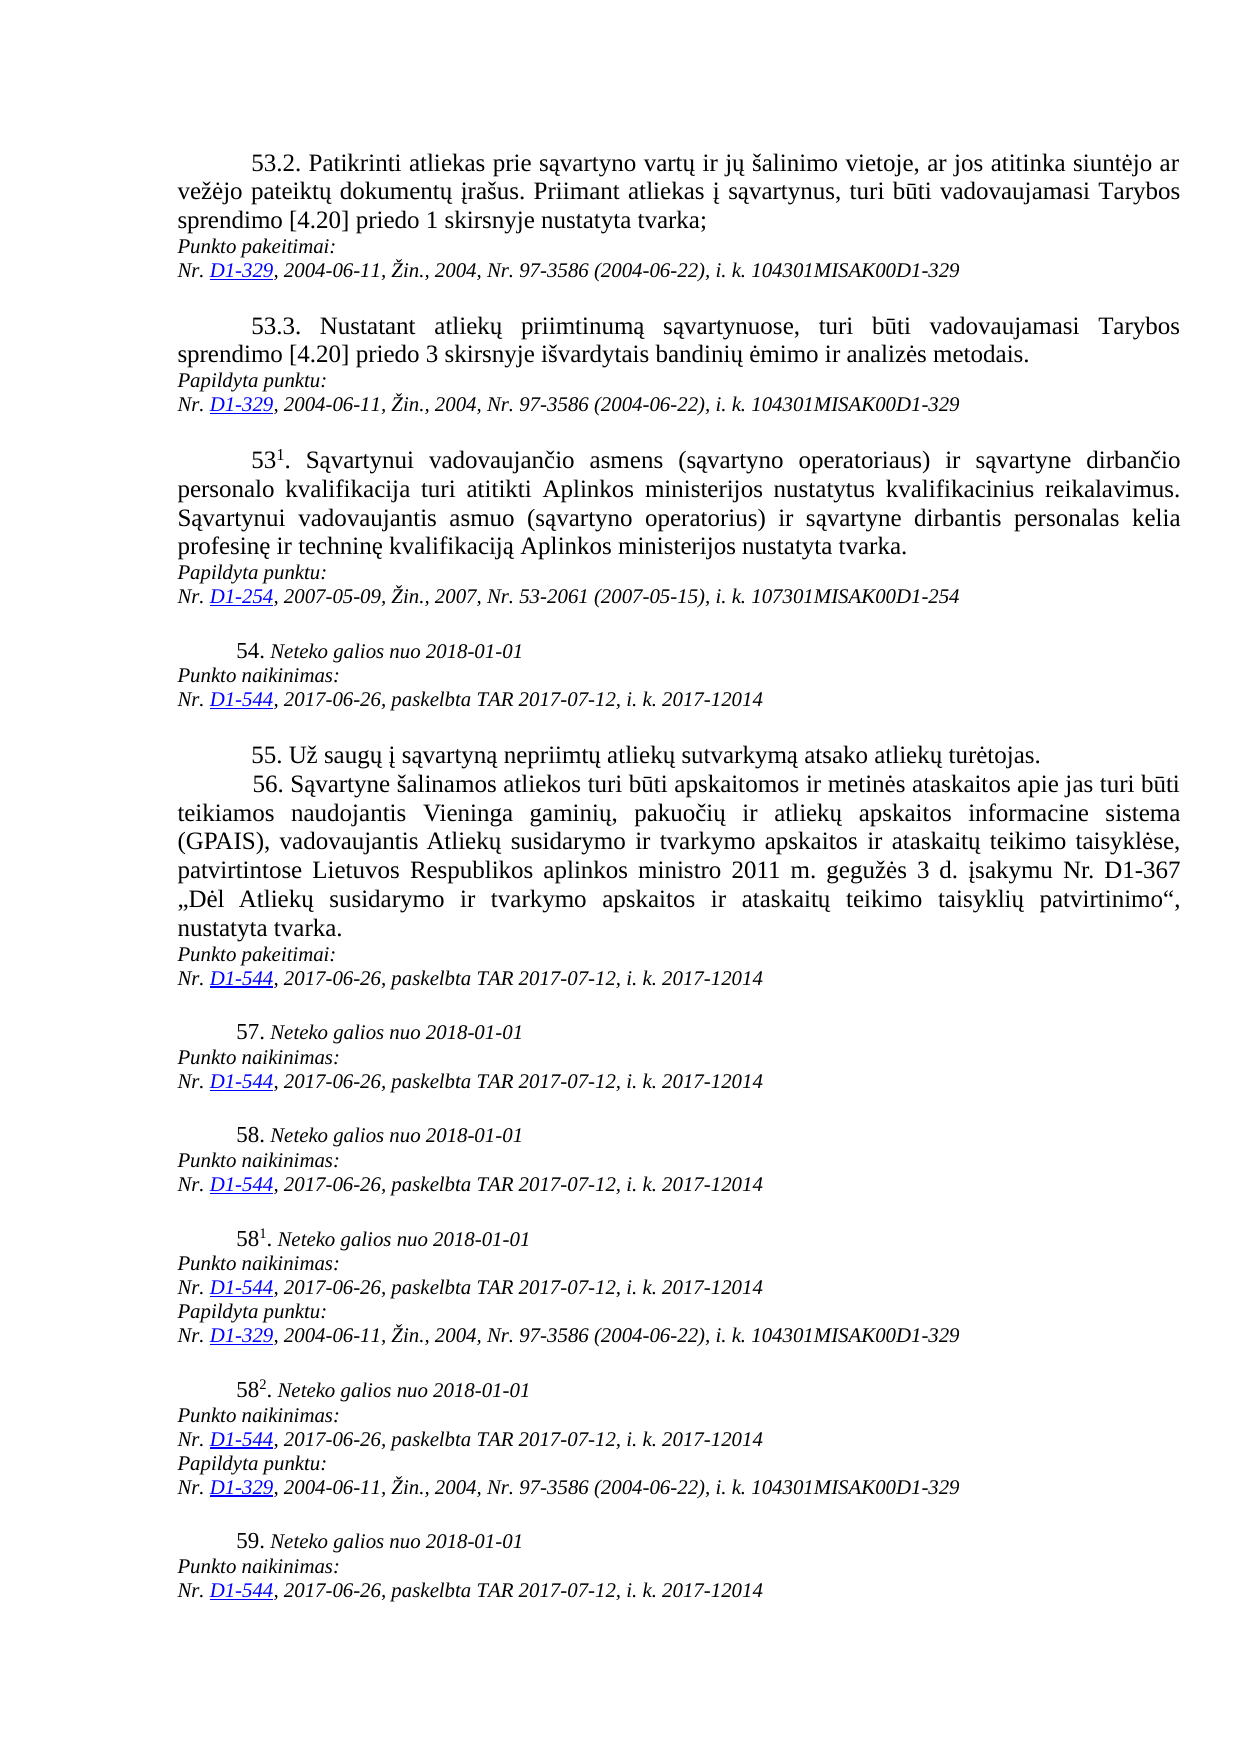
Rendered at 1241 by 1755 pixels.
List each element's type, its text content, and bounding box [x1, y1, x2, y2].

text Nr. D1-544, 2017-06-26, paskelbta TAR 2017-07-12, i. k. 2017-12014 [177, 1578, 1181, 1602]
text 54. Neteko galios nuo 2018-01-01 [177, 637, 1181, 663]
text Nr. D1-544, 2017-06-26, paskelbta TAR 2017-07-12, i. k. 2017-12014 [177, 966, 1181, 989]
text Nr. D1-544, 2017-06-26, paskelbta TAR 2017-07-12, i. k. 2017-12014 [177, 1427, 1181, 1451]
text Nr. D1-544, 2017-06-26, paskelbta TAR 2017-07-12, i. k. 2017-12014 [177, 687, 1181, 711]
text 59. Neteko galios nuo 2018-01-01 [177, 1527, 1181, 1554]
text 53.3. Nustatant atliekų priimtinumą sąvartynuose, turi būti vadovaujamasi Tarybos sprendimo [4.20] priedo 3 skirsnyje išvardytais bandinių ėmimo ir analizės metodais. [177, 311, 1181, 368]
text Papildyta punktu: [177, 560, 1181, 584]
text Punkto naikinimas: [177, 1045, 1181, 1069]
text 531. Sąvartynui vadovaujančio asmens (sąvartyno operatoriaus) ir sąvartyne dirbančio personalo kvalifikacija turi atitikti Aplinkos ministerijos nustatytus kvalifikacinius reikalavimus. Sąvartynui vadovaujantis asmuo (sąvartyno operatorius) ir sąvartyne dirbantis personalas kelia profesinę ir techninę kvalifikaciją Aplinkos ministerijos nustatyta tvarka. [177, 445, 1181, 560]
text Punkto pakeitimai: [177, 234, 1181, 258]
text Nr. D1-329, 2004-06-11, Žin., 2004, Nr. 97-3586 (2004-06-22), i. k. 104301MISAK00D1-329 [177, 392, 1181, 416]
text Punkto naikinimas: [177, 1402, 1181, 1427]
text Nr. D1-329, 2004-06-11, Žin., 2004, Nr. 97-3586 (2004-06-22), i. k. 104301MISAK00D1-329 [177, 1323, 1181, 1347]
text 53.2. Patikrinti atliekas prie sąvartyno vartų ir jų šalinimo vietoje, ar jos atitinka siuntėjo ar vežėjo pateiktų dokumentų įrašus. Priimant atliekas į sąvartynus, turi būti vadovaujamasi Tarybos sprendimo [4.20] priedo 1 skirsnyje nustatyta tvarka; [177, 148, 1181, 234]
text Papildyta punktu: [177, 1451, 1181, 1475]
text Punkto naikinimas: [177, 663, 1181, 687]
text Punkto naikinimas: [177, 1251, 1181, 1275]
text 56. Sąvartyne šalinamos atliekos turi būti apskaitomos ir metinės ataskaitos apie jas turi būti teikiamos naudojantis Vieninga gaminių, pakuočių ir atliekų apskaitos informacine sistema (GPAIS), vadovaujantis Atliekų susidarymo ir tvarkymo apskaitos ir ataskaitų teikimo taisyklėse, patvirtintose Lietuvos Respublikos aplinkos ministro 2011 m. gegužės 3 d. įsakymu Nr. D1-367 „Dėl Atliekų susidarymo ir tvarkymo apskaitos ir ataskaitų teikimo taisyklių patvirtinimo“, nustatyta tvarka. [177, 769, 1181, 941]
text Papildyta punktu: [177, 1299, 1181, 1323]
text 57. Neteko galios nuo 2018-01-01 [177, 1018, 1181, 1045]
text 581. Neteko galios nuo 2018-01-01 [177, 1225, 1181, 1251]
text Papildyta punktu: [177, 368, 1181, 392]
text Nr. D1-329, 2004-06-11, Žin., 2004, Nr. 97-3586 (2004-06-22), i. k. 104301MISAK00D1-329 [177, 258, 1181, 282]
text Punkto naikinimas: [177, 1148, 1181, 1172]
text Nr. D1-544, 2017-06-26, paskelbta TAR 2017-07-12, i. k. 2017-12014 [177, 1275, 1181, 1299]
text Punkto naikinimas: [177, 1554, 1181, 1578]
text 55. Už saugų į sąvartyną nepriimtų atliekų sutvarkymą atsako atliekų turėtojas. [177, 740, 1181, 769]
text Nr. D1-254, 2007-05-09, Žin., 2007, Nr. 53-2061 (2007-05-15), i. k. 107301MISAK00D1-254 [177, 584, 1181, 608]
text Nr. D1-544, 2017-06-26, paskelbta TAR 2017-07-12, i. k. 2017-12014 [177, 1069, 1181, 1093]
text Nr. D1-544, 2017-06-26, paskelbta TAR 2017-07-12, i. k. 2017-12014 [177, 1172, 1181, 1196]
text Punkto pakeitimai: [177, 941, 1181, 966]
text 58. Neteko galios nuo 2018-01-01 [177, 1122, 1181, 1148]
text 582. Neteko galios nuo 2018-01-01 [177, 1376, 1181, 1402]
text Nr. D1-329, 2004-06-11, Žin., 2004, Nr. 97-3586 (2004-06-22), i. k. 104301MISAK00D1-329 [177, 1475, 1181, 1499]
